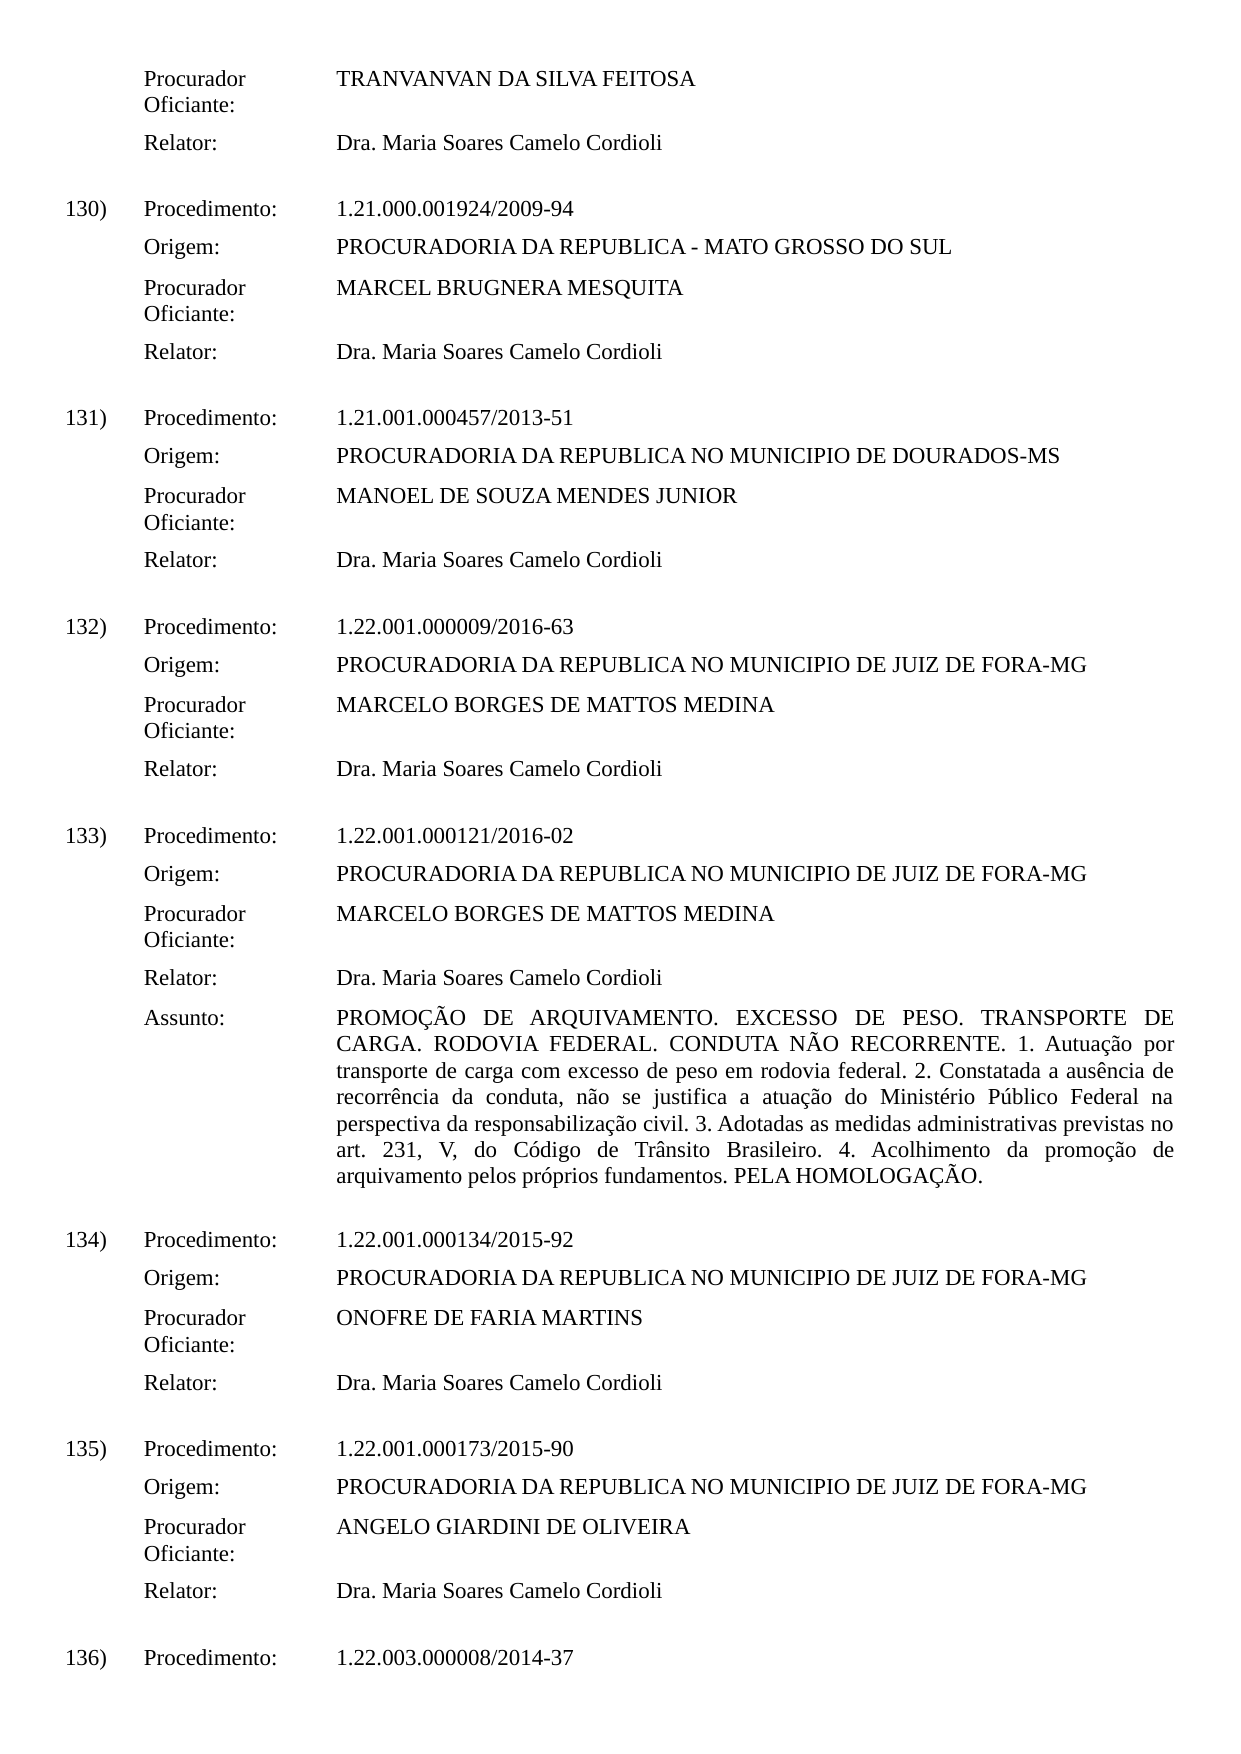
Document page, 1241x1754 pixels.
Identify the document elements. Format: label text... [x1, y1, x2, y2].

table_cell Procurador Oficiante: [138, 1299, 330, 1363]
table_cell [59, 1467, 138, 1507]
table_cell [59, 1572, 138, 1612]
table_cell MARCELO BORGES DE MATTOS MEDINA [330, 685, 1181, 749]
table_cell Relator: [138, 123, 330, 163]
table_cell Relator: [138, 1572, 330, 1612]
table_cell [59, 59, 138, 123]
table_header Procedimento: [138, 1221, 330, 1258]
table_cell [59, 1299, 138, 1363]
table_header 1.22.003.000008/2014-37 [330, 1638, 1181, 1676]
table_header 131) [59, 399, 138, 436]
table_cell Origem: [138, 645, 330, 685]
table_cell [59, 685, 138, 749]
table_header 1.21.000.001924/2009-94 [330, 190, 1181, 228]
table_header 136) [59, 1638, 138, 1676]
table_header 133) [59, 816, 138, 854]
table_cell Procurador Oficiante: [138, 894, 330, 958]
table_cell Relator: [138, 541, 330, 581]
table_cell Procurador Oficiante: [138, 268, 330, 332]
table_cell PROCURADORIA DA REPUBLICA NO MUNICIPIO DE JUIZ DE FORA-MG [330, 854, 1181, 894]
table_cell [59, 228, 138, 268]
table_cell [59, 645, 138, 685]
table_cell Relator: [138, 750, 330, 790]
table_cell [59, 1508, 138, 1572]
table_cell PROCURADORIA DA REPUBLICA NO MUNICIPIO DE JUIZ DE FORA-MG [330, 1467, 1181, 1507]
table_cell Dra. Maria Soares Camelo Cordioli [330, 541, 1181, 581]
table_cell [59, 750, 138, 790]
table_header Procedimento: [138, 190, 330, 228]
table_cell PROCURADORIA DA REPUBLICA NO MUNICIPIO DE DOURADOS-MS [330, 436, 1181, 477]
table_cell Origem: [138, 228, 330, 268]
table_cell Procurador Oficiante: [138, 59, 330, 123]
table_header Procedimento: [138, 1430, 330, 1467]
table_header 1.22.001.000173/2015-90 [330, 1430, 1181, 1467]
table_cell Relator: [138, 332, 330, 372]
table_cell Origem: [138, 854, 330, 894]
table_cell PROCURADORIA DA REPUBLICA NO MUNICIPIO DE JUIZ DE FORA-MG [330, 1259, 1181, 1299]
table_cell [59, 999, 138, 1194]
table_header 1.21.001.000457/2013-51 [330, 399, 1181, 436]
table_cell Origem: [138, 436, 330, 477]
table_cell Origem: [138, 1467, 330, 1507]
table_cell MARCELO BORGES DE MATTOS MEDINA [330, 894, 1181, 958]
table_cell Dra. Maria Soares Camelo Cordioli [330, 1572, 1181, 1612]
table_cell Procurador Oficiante: [138, 1508, 330, 1572]
table_cell [59, 541, 138, 581]
table_header Procedimento: [138, 399, 330, 436]
table_header 1.22.001.000121/2016-02 [330, 816, 1181, 854]
table_cell Relator: [138, 1363, 330, 1403]
table_cell MANOEL DE SOUZA MENDES JUNIOR [330, 477, 1181, 541]
table_header 134) [59, 1221, 138, 1258]
table_cell [59, 894, 138, 958]
table_cell ANGELO GIARDINI DE OLIVEIRA [330, 1508, 1181, 1572]
table_cell Dra. Maria Soares Camelo Cordioli [330, 958, 1181, 998]
table_header 1.22.001.000134/2015-92 [330, 1221, 1181, 1258]
table_cell [59, 1363, 138, 1403]
table_cell Relator: [138, 958, 330, 998]
table_cell [59, 436, 138, 477]
table_cell PROMOÇÃO DE ARQUIVAMENTO. EXCESSO DE PESO. TRANSPORTE DE CARGA. RODOVIA FEDERAL. CONDUTA NÃO RECORRENTE. 1. Autuação por transporte de carga com excesso de peso em rodovia federal. 2. Constatada a ausência de recorrência da conduta, não se justifica a atuação do Ministério Público Federal na perspectiva da responsabilização civil. 3. Adotadas as medidas administrativas previstas no art. 231, V, do Código de Trânsito Brasileiro. 4. Acolhimento da promoção de arquivamento pelos próprios fundamentos. PELA HOMOLOGAÇÃO. [330, 999, 1181, 1194]
table_cell TRANVANVAN DA SILVA FEITOSA [330, 59, 1181, 123]
table_cell Dra. Maria Soares Camelo Cordioli [330, 332, 1181, 372]
table_cell [59, 268, 138, 332]
table_cell Dra. Maria Soares Camelo Cordioli [330, 750, 1181, 790]
table_header Procedimento: [138, 816, 330, 854]
table_header Procedimento: [138, 607, 330, 645]
table_cell [59, 123, 138, 163]
table_cell [59, 958, 138, 998]
table_header 1.22.001.000009/2016-63 [330, 607, 1181, 645]
table_cell MARCEL BRUGNERA MESQUITA [330, 268, 1181, 332]
table_cell Dra. Maria Soares Camelo Cordioli [330, 123, 1181, 163]
table_cell [59, 332, 138, 372]
table_header 135) [59, 1430, 138, 1467]
table_cell Dra. Maria Soares Camelo Cordioli [330, 1363, 1181, 1403]
table_cell PROCURADORIA DA REPUBLICA NO MUNICIPIO DE JUIZ DE FORA-MG [330, 645, 1181, 685]
table_cell Origem: [138, 1259, 330, 1299]
table_header Procedimento: [138, 1638, 330, 1676]
table_cell Procurador Oficiante: [138, 685, 330, 749]
table_header 130) [59, 190, 138, 228]
table_cell [59, 477, 138, 541]
table_cell Assunto: [138, 999, 330, 1194]
table_cell Procurador Oficiante: [138, 477, 330, 541]
table_header 132) [59, 607, 138, 645]
table_cell [59, 1259, 138, 1299]
table_cell PROCURADORIA DA REPUBLICA - MATO GROSSO DO SUL [330, 228, 1181, 268]
table_cell [59, 854, 138, 894]
table_cell ONOFRE DE FARIA MARTINS [330, 1299, 1181, 1363]
